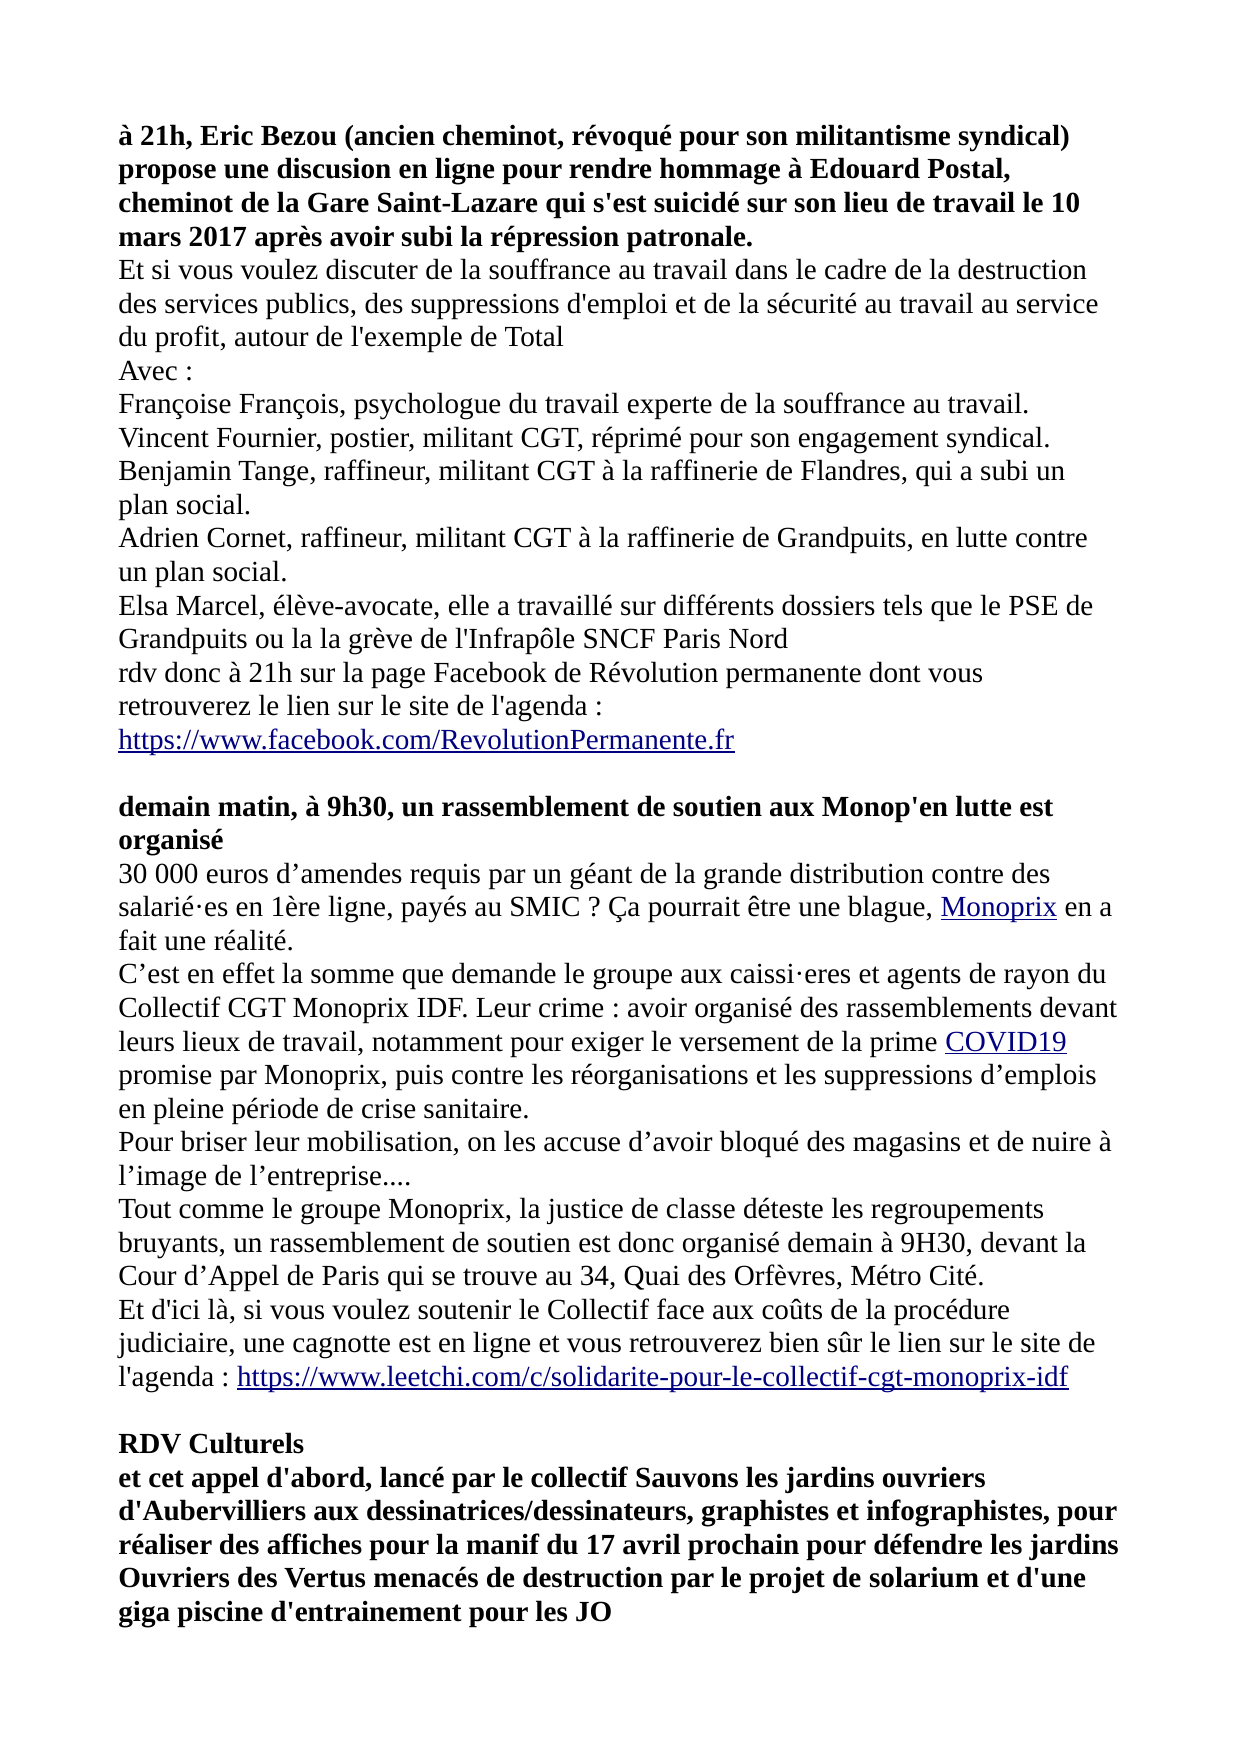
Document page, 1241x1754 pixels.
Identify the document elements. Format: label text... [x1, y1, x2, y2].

text Avec : [118, 353, 1122, 386]
text rdv donc à 21h sur la page Facebook de Révolution permanente dont vous retrouverez le lien sur le site de l'agenda : https://www.facebook.com/RevolutionPermanente.fr [118, 655, 1122, 755]
text Et si vous voulez discuter de la souffrance au travail dans le cadre de la destruction des services publics, des suppressions d'emploi et de la sécurité au travail au service du profit, autour de l'exemple de Total [118, 252, 1122, 353]
text Adrien Cornet, raffineur, militant CGT à la raffinerie de Grandpuits, en lutte contre un plan social. [118, 521, 1122, 588]
text Et d'ici là, si vous voulez soutenir le Collectif face aux coûts de la procédure judiciaire, une cagnotte est en ligne et vous retrouverez bien sûr le lien sur le site de l'agenda : https://www.leetchi.com/c/solidarite-pour-le-collectif-cgt-monoprix-idf [118, 1292, 1122, 1393]
text demain matin, à 9h30, un rassemblement de soutien aux Monop'en lutte est organisé [118, 789, 1122, 856]
text Pour briser leur mobilisation, on les accuse d’avoir bloqué des magasins et de nuire à l’image de l’entreprise.... [118, 1124, 1122, 1191]
text Françoise François, psychologue du travail experte de la souffrance au travail. [118, 386, 1122, 420]
text 30 000 euros d’amendes requis par un géant de la grande distribution contre des salarié·es en 1ère ligne, payés au SMIC ? Ça pourrait être une blague, Monoprix en a fait une réalité. [118, 856, 1122, 957]
text Elsa Marcel, élève-avocate, elle a travaillé sur différents dossiers tels que le PSE de Grandpuits ou la la grève de l'Infrapôle SNCF Paris Nord [118, 588, 1122, 655]
text et cet appel d'abord, lancé par le collectif Sauvons les jardins ouvriers d'Aubervilliers aux dessinatrices/dessinateurs, graphistes et infographistes, pour réaliser des affiches pour la manif du 17 avril prochain pour défendre les jardins Ouvriers des Vertus menacés de destruction par le projet de solarium et d'une giga piscine d'entrainement pour les JO [118, 1460, 1122, 1627]
text Benjamin Tange, raffineur, militant CGT à la raffinerie de Flandres, qui a subi un plan social. [118, 453, 1122, 521]
text Tout comme le groupe Monoprix, la justice de classe déteste les regroupements bruyants, un rassemblement de soutien est donc organisé demain à 9H30, devant la Cour d’Appel de Paris qui se trouve au 34, Quai des Orfèvres, Métro Cité. [118, 1191, 1122, 1292]
text Vincent Fournier, postier, militant CGT, réprimé pour son engagement syndical. [118, 420, 1122, 453]
text RDV Culturels [118, 1426, 1122, 1460]
text C’est en effet la somme que demande le groupe aux caissi·eres et agents de rayon du Collectif CGT Monoprix IDF. Leur crime : avoir organisé des rassemblements devant leurs lieux de travail, notamment pour exiger le versement de la prime COVID19 promise par Monoprix, puis contre les réorganisations et les suppressions d’emplois en pleine période de crise sanitaire. [118, 957, 1122, 1124]
text à 21h, Eric Bezou (ancien cheminot, révoqué pour son militantisme syndical) propose une discusion en ligne pour rendre hommage à Edouard Postal, cheminot de la Gare Saint-Lazare qui s'est suicidé sur son lieu de travail le 10 mars 2017 après avoir subi la répression patronale. [118, 118, 1122, 252]
